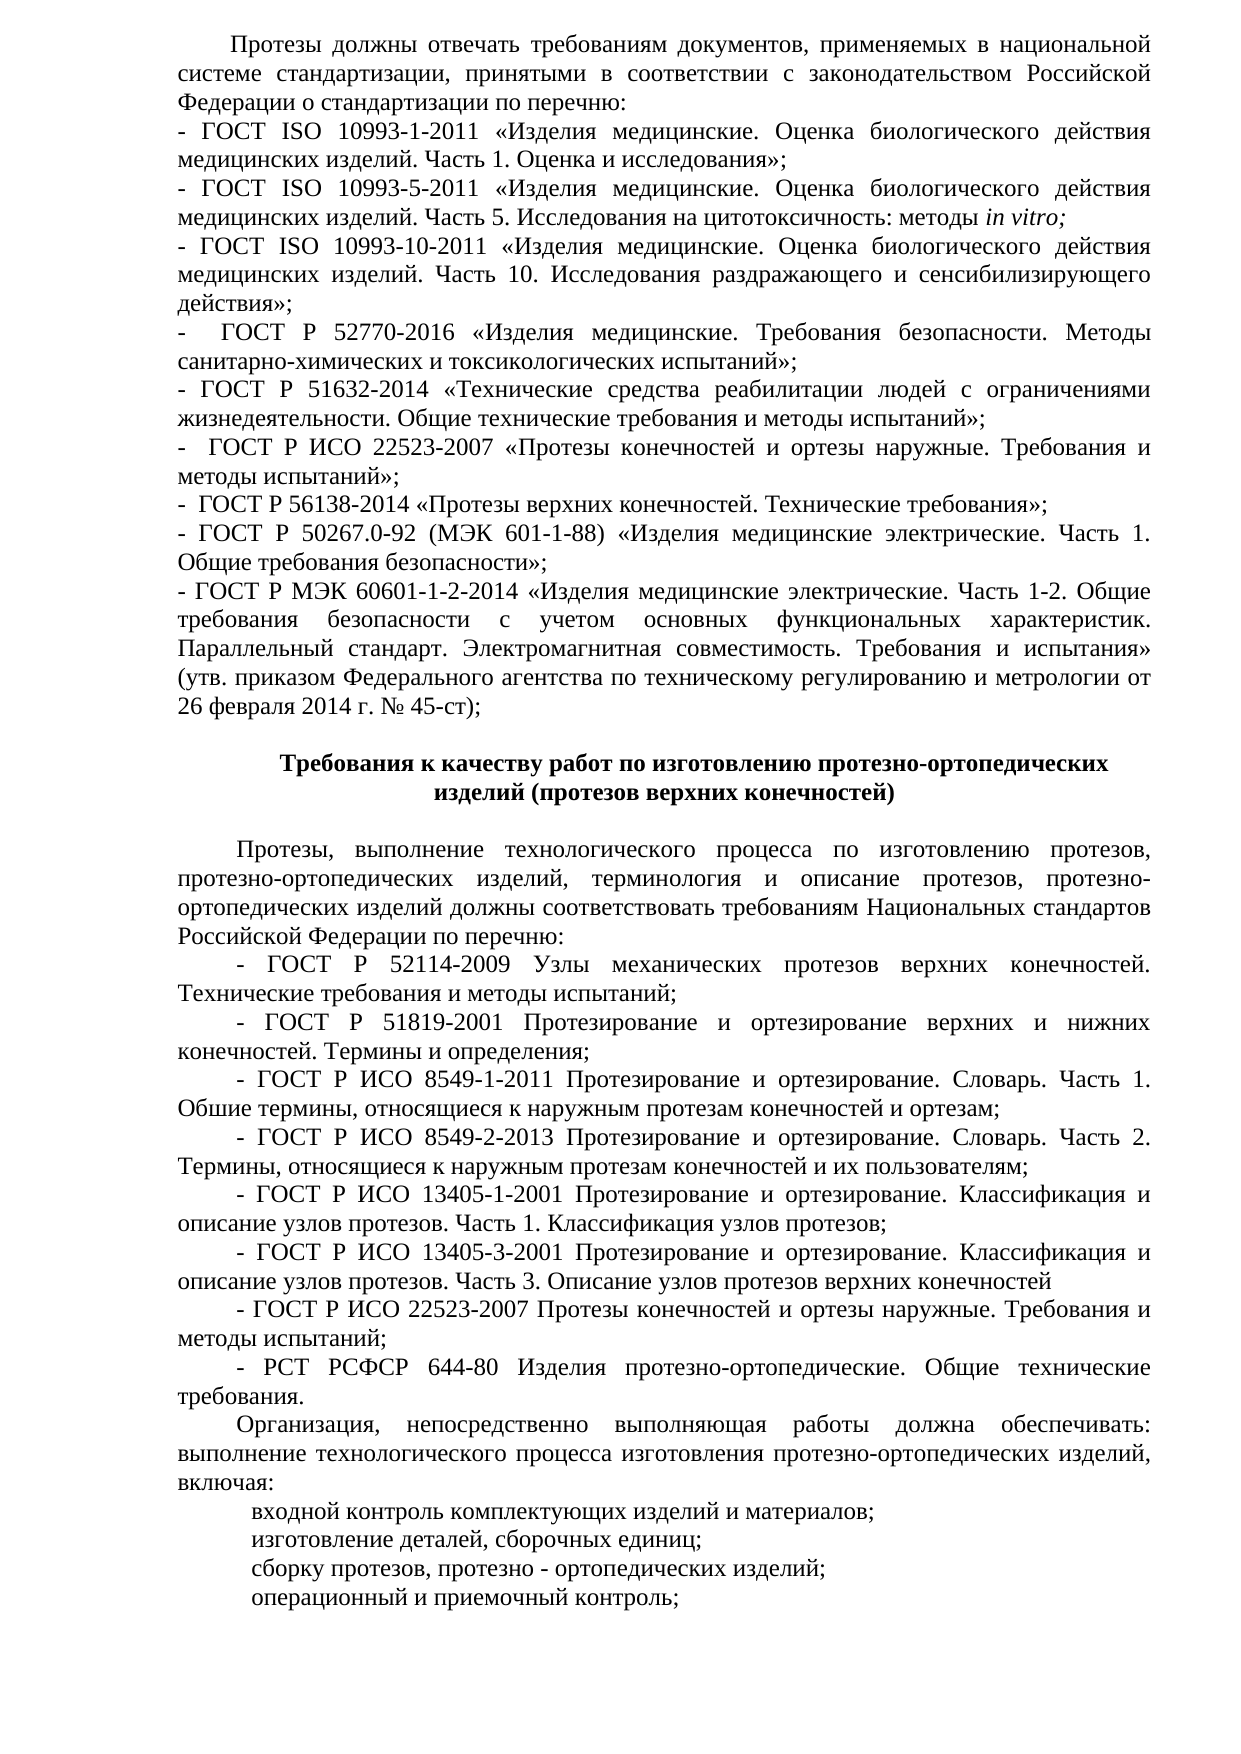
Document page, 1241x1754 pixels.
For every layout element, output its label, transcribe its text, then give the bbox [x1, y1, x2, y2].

text - ГОСТ Р 50267.0-92 (МЭК 601-1-88) «Изделия медицинские электрические. Часть 1. Общие требования безопасности»; [177, 518, 1152, 576]
text Протезы, выполнение технологического процесса по изготовлению протезов, протезно-ортопедических изделий, терминология и описание протезов, протезно-ортопедических изделий должны соответствовать требованиям Национальных стандартов Российской Федерации по перечню: [177, 834, 1152, 949]
text - ГОСТ Р ИСО 22523-2007 «Протезы конечностей и ортезы наружные. Требования и методы испытаний»; [177, 432, 1152, 489]
text сборку протезов, протезно - ортопедических изделий; [177, 1553, 1152, 1582]
text - ГОСТ Р 56138-2014 «Протезы верхних конечностей. Технические требования»; [177, 489, 1152, 518]
text Требования к качеству работ по изготовлению протезно-ортопедических изделий (протезов верхних конечностей) [177, 748, 1152, 806]
text - ГОСТ Р ИСО 8549-1-2011 Протезирование и ортезирование. Словарь. Часть 1. Обшие термины, относящиеся к наружным протезам конечностей и ортезам; [177, 1064, 1152, 1122]
text Протезы должны отвечать требованиям документов, применяемых в национальной системе стандартизации, принятыми в соответствии с законодательством Российской Федерации о стандартизации по перечню: [177, 29, 1152, 116]
text изготовление деталей, сборочных единиц; [177, 1524, 1152, 1553]
text - ГОСТ Р 52114-2009 Узлы механических протезов верхних конечностей. Технические требования и методы испытаний; [177, 949, 1152, 1007]
text - ГОСТ Р МЭК 60601-1-2-2014 «Изделия медицинские электрические. Часть 1-2. Общие требования безопасности с учетом основных функциональных характеристик. Параллельный стандарт. Электромагнитная совместимость. Требования и испытания» (утв. приказом Федерального агентства по техническому регулированию и метрологии от 26 февраля 2014 г. № 45-ст); [177, 576, 1152, 719]
text - ГОСТ Р ИСО 13405-1-2001 Протезирование и ортезирование. Классификация и описание узлов протезов. Часть 1. Классификация узлов протезов; [177, 1179, 1152, 1237]
text - ГОСТ Р ИСО 22523-2007 Протезы конечностей и ортезы наружные. Требования и методы испытаний; [177, 1294, 1152, 1352]
text входной контроль комплектующих изделий и материалов; [177, 1496, 1152, 1524]
text - ГОСТ Р ИСО 13405-3-2001 Протезирование и ортезирование. Классификация и описание узлов протезов. Часть 3. Описание узлов протезов верхних конечностей [177, 1237, 1152, 1294]
text - ГОСТ ISO 10993-10-2011 «Изделия медицинские. Оценка биологического действия медицинских изделий. Часть 10. Исследования раздражающего и сенсибилизирующего действия»; [177, 231, 1152, 317]
text - ГОСТ Р 52770-2016 «Изделия медицинские. Требования безопасности. Методы санитарно-химических и токсикологических испытаний»; [177, 317, 1152, 374]
text - ГОСТ Р 51632-2014 «Технические средства реабилитации людей с ограничениями жизнедеятельности. Общие технические требования и методы испытаний»; [177, 374, 1152, 432]
text - ГОСТ ISO 10993-5-2011 «Изделия медицинские. Оценка биологического действия медицинских изделий. Часть 5. Исследования на цитотоксичность: методы in vitro; [177, 173, 1152, 231]
text операционный и приемочный контроль; [177, 1582, 1152, 1611]
text Организация, непосредственно выполняющая работы должна обеспечивать: выполнение технологического процесса изготовления протезно-ортопедических изделий, включая: [177, 1409, 1152, 1496]
text - ГОСТ Р 51819-2001 Протезирование и ортезирование верхних и нижних конечностей. Термины и определения; [177, 1007, 1152, 1064]
text - РСТ РСФСР 644-80 Изделия протезно-ортопедические. Общие технические требования. [177, 1352, 1152, 1409]
text - ГОСТ Р ИСО 8549-2-2013 Протезирование и ортезирование. Словарь. Часть 2. Термины, относящиеся к наружным протезам конечностей и их пользователям; [177, 1122, 1152, 1179]
text - ГОСТ ISO 10993-1-2011 «Изделия медицинские. Оценка биологического действия медицинских изделий. Часть 1. Оценка и исследования»; [177, 116, 1152, 173]
